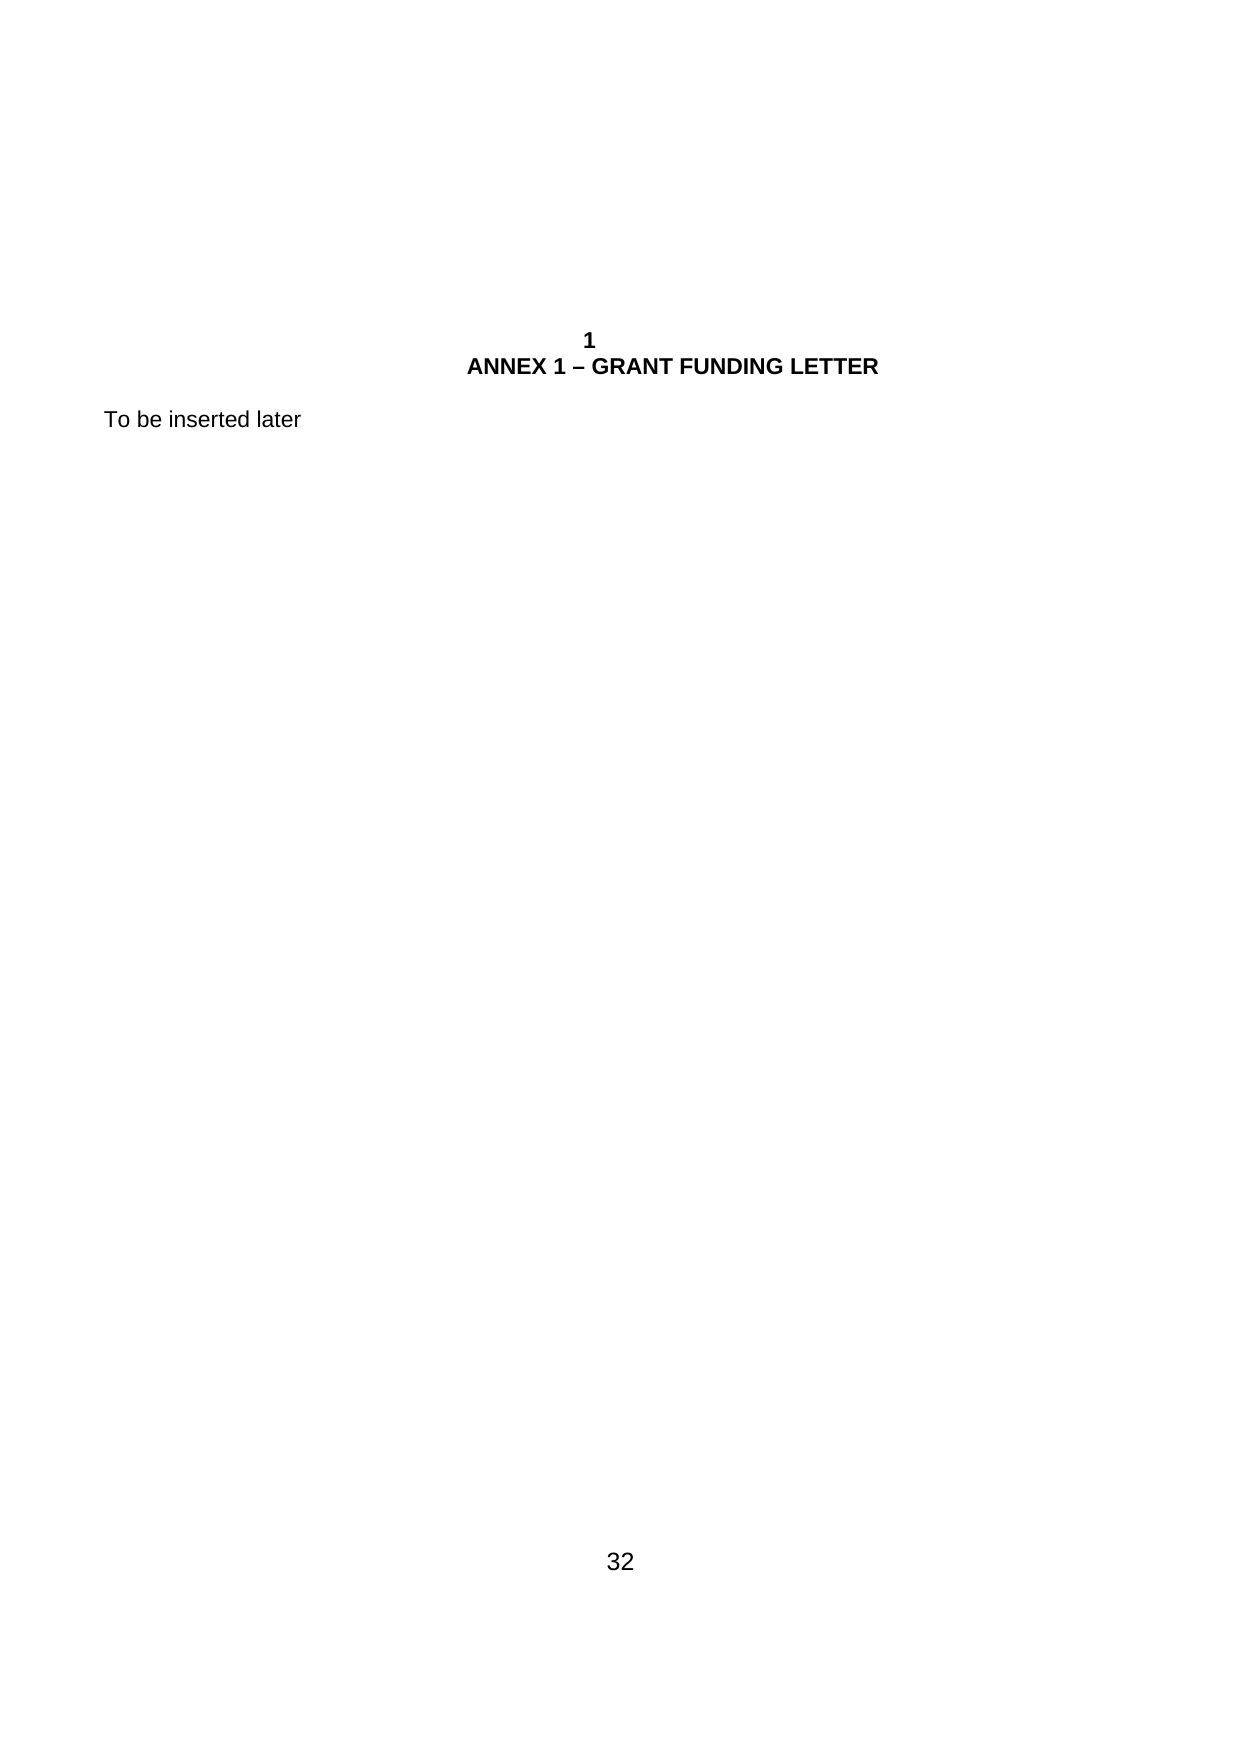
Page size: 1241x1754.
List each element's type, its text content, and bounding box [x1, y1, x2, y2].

text To be inserted later [103, 406, 1137, 432]
subtitle ANNEX 1 – GRANT FUNDING LETTER [215, 353, 1137, 379]
